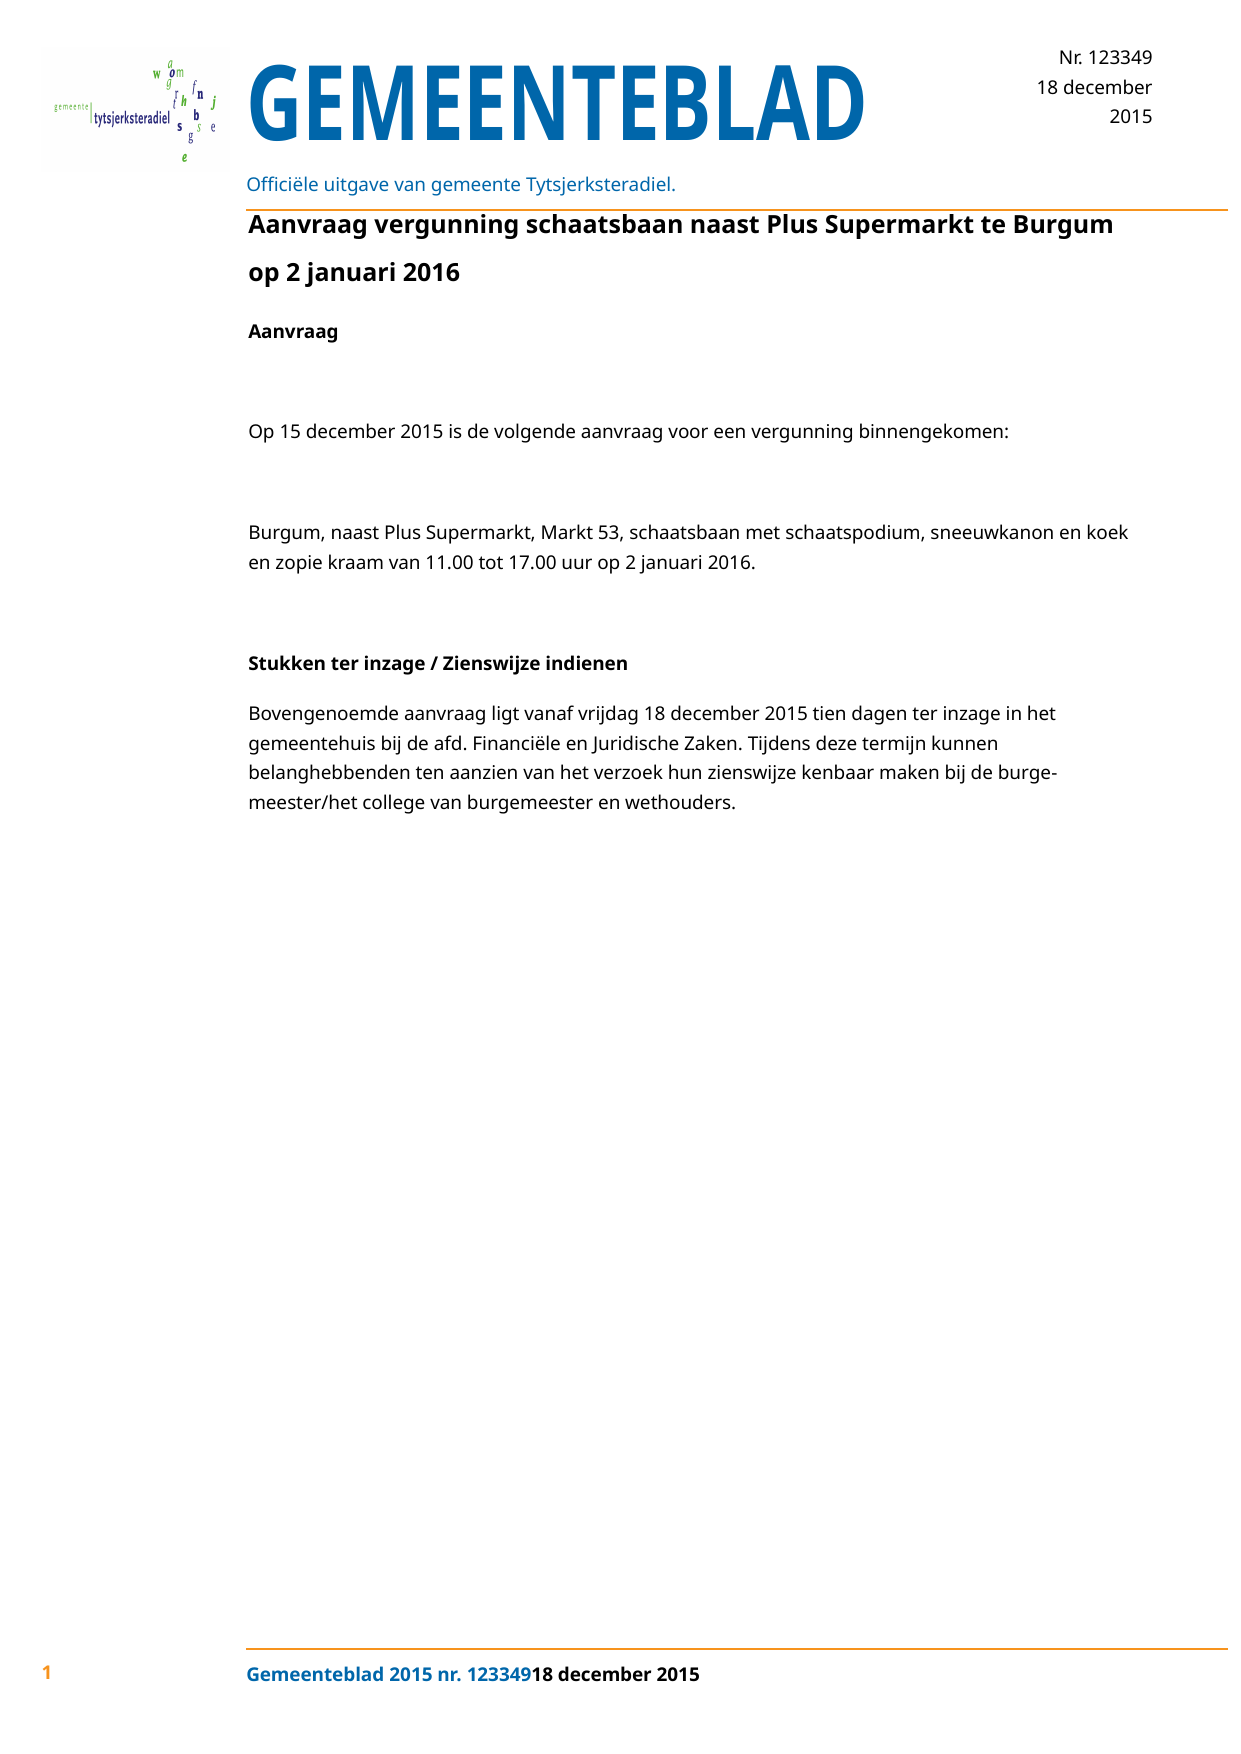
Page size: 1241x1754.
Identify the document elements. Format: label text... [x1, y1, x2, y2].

text Op 15 december 2015 is de volgende aanvraag voor een vergunning binnengekomen: [248, 419, 1152, 444]
text Aanvraag [248, 318, 1152, 344]
text Stukken ter inzage / Zienswijze indienen [248, 650, 1152, 676]
text Bovengenoemde aanvraag ligt vanaf vrijdag 18 december 2015 tien dagen ter inzage in het gemeentehuis bij de afd. Financiële en Juridische Zaken. Tijdens deze termijn kunnen belanghebbenden ten aanzien van het verzoek hun zienswijze kenbaar maken bij de burge­meester/het college van burgemeester en wethouders. [248, 700, 1152, 815]
text Burgum, naast Plus Supermarkt, Markt 53, schaatsbaan met schaatspodium, sneeuwkanon en koek en zopie kraam van 11.00 tot 17.00 uur op 2 januari 2016. [248, 519, 1152, 575]
picture [41, 47, 231, 172]
text Aanvraag vergunning schaatsbaan naast Plus Supermarkt te Burgum op 2 januari 2016 [248, 211, 1152, 288]
